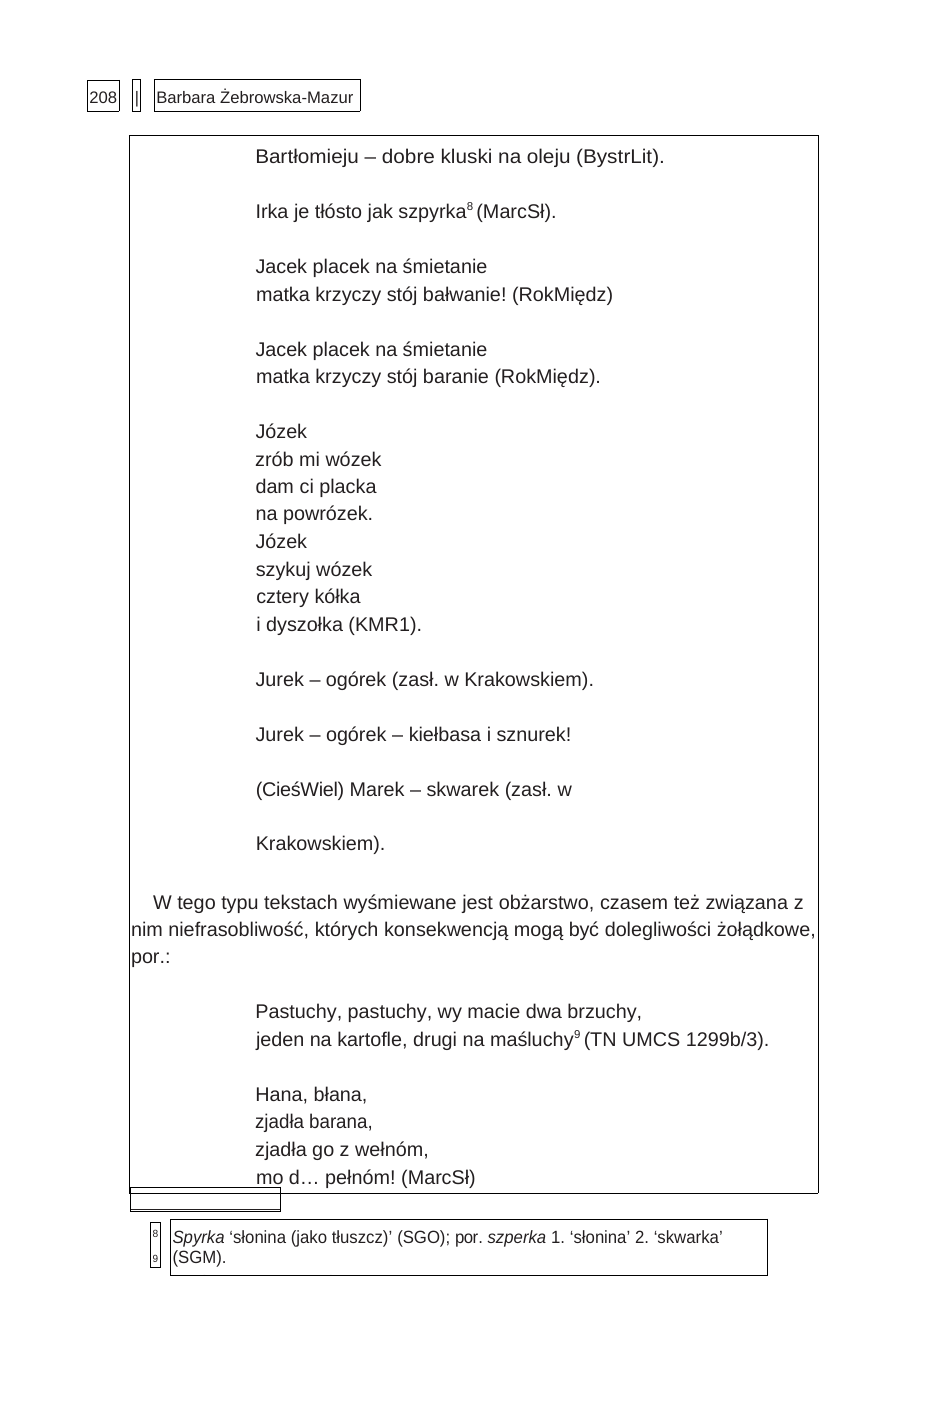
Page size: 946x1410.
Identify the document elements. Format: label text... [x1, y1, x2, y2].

text matka krzyczy stój bałwanie! (RokMiędz) [256, 283, 818, 306]
text | [134, 88, 140, 107]
text 8 [152, 1227, 160, 1239]
text Bartłomieju – dobre kluski na oleju (BystrLit). [255, 144, 818, 167]
text Jurek – ogórek (zasł. w Krakowskiem). [255, 668, 818, 691]
text Józek [255, 530, 818, 553]
text Irka je tłósto jak szpyrka8 (MarcSł). [255, 200, 818, 223]
text jeden na kartofle, drugi na maśluchy9 (TN UMCS 1299b/3). [256, 1028, 818, 1051]
text szykuj wózek cztery kółka [256, 553, 396, 608]
text Pastuchy, pastuchy, wy macie dwa brzuchy, [255, 1000, 818, 1023]
text matka krzyczy stój baranie (RokMiędz). [256, 365, 818, 388]
text 208 [89, 88, 119, 107]
text Józek [255, 420, 818, 443]
text Barbara Żebrowska-Mazur [156, 88, 360, 107]
text mo d… pełnóm! (MarcSł) [256, 1166, 818, 1188]
text zjadła go z wełnóm, [255, 1138, 818, 1161]
text Spyrka ‘słonina (jako tłuszcz)’ (SGO); por. szperka 1. ‘słonina’ 2. ‘skwarka’ (SGM). [172, 1226, 767, 1267]
text 9 [152, 1252, 160, 1264]
text zrób mi wózek dam ci placka na powrózek. [255, 443, 396, 525]
text Hana, błana, zjadła barana, [255, 1079, 396, 1133]
text Jacek placek na śmietanie [255, 338, 818, 361]
text Jurek – ogórek – kiełbasa i sznurek! (CieśWiel) Marek – skwarek (zasł. w Krakowskiem). [255, 723, 652, 855]
text W tego typu tekstach wyśmiewane jest obżarstwo, czasem też związana z nim niefrasobliwość, których konsekwencją mogą być dolegliwości żołądkowe, por.: [131, 891, 817, 968]
text i dyszołka (KMR1). [256, 613, 818, 636]
text Jacek placek na śmietanie [255, 255, 818, 278]
